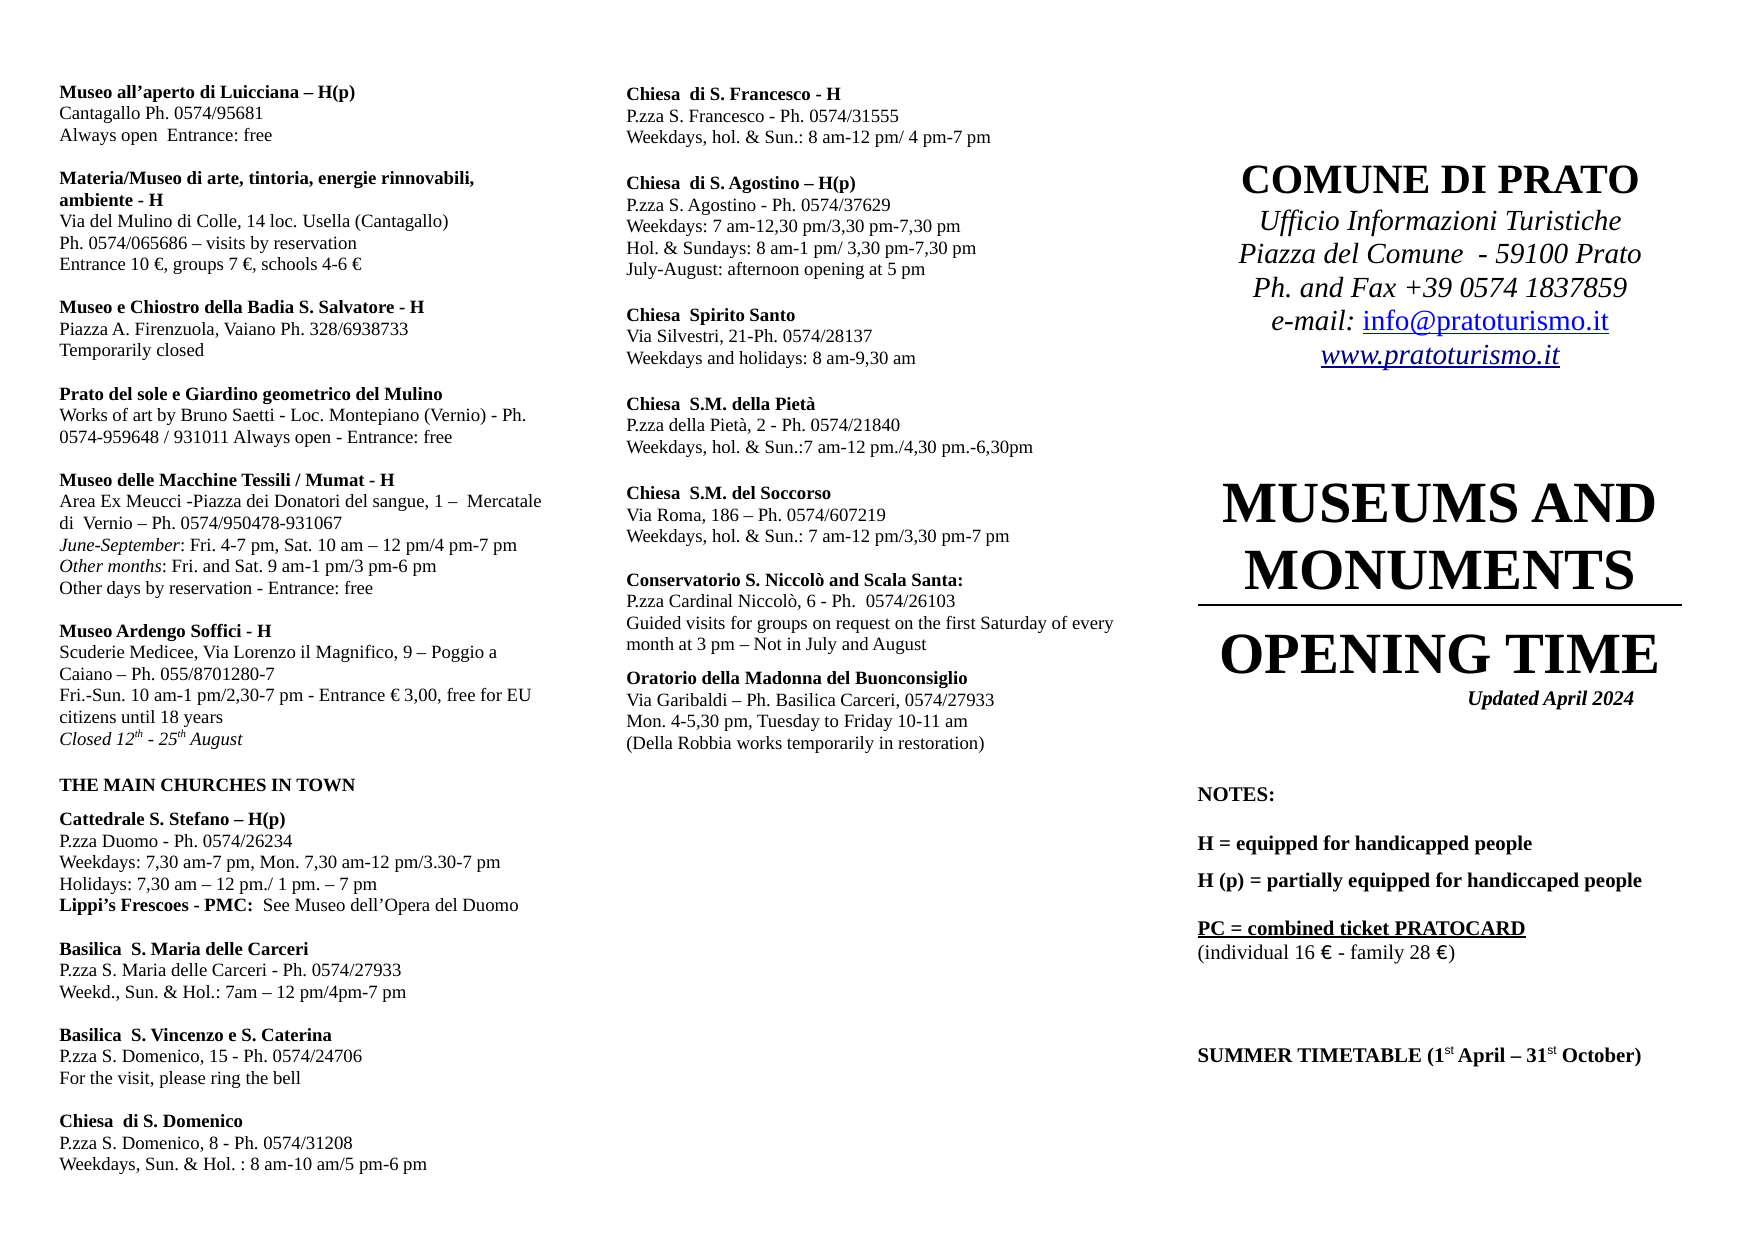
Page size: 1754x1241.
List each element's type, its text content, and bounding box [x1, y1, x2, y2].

text Entrance 10 €, groups 7 €, schools 4-6 € [59, 253, 545, 275]
text www.pratoturismo.it [1197, 337, 1682, 371]
text Weekdays, hol. & Sun.:7 am-12 pm./4,30 pm.-6,30pm [626, 436, 1140, 457]
text P.zza S. Maria delle Carceri - Ph. 0574/27933 [59, 959, 545, 981]
text Closed 12th - 25th August [59, 727, 545, 749]
subtitle MUSEUMS AND MONUMENTS [1197, 468, 1682, 606]
text (Della Robbia works temporarily in restoration) [626, 732, 1140, 753]
text Other days by reservation - Entrance: free [59, 577, 545, 598]
text P.zza S. Francesco - Ph. 0574/31555 [626, 105, 1140, 126]
text Mon. 4-5,30 pm, Tuesday to Friday 10-11 am [626, 710, 1140, 732]
subtitle H = equipped for handicapped people [1197, 831, 1682, 855]
text H (p) = partially equipped for handiccaped people [1197, 867, 1682, 892]
text Weekdays and holidays: 8 am-9,30 am [626, 347, 1140, 368]
text Weekdays, Sun. & Hol. : 8 am-10 am/5 pm-6 pm [59, 1153, 545, 1175]
text For the visit, please ring the bell [59, 1067, 545, 1088]
text Via Silvestri, 21-Ph. 0574/28137 [626, 325, 1140, 347]
text Ph. and Fax +39 0574 1837859 [1197, 270, 1682, 303]
text Chiesa di S. Domenico [59, 1110, 545, 1132]
text P.zza Duomo - Ph. 0574/26234 [59, 830, 545, 851]
text Chiesa Spirito Santo [626, 304, 1140, 325]
text Basilica S. Vincenzo e S. Caterina [59, 1024, 545, 1045]
text Museo all’aperto di Luicciana – H(p) [59, 81, 545, 102]
text Via Garibaldi – Ph. Basilica Carceri, 0574/27933 [626, 689, 1140, 710]
text Lippi’s Frescoes - PMC: See Museo dell’Opera del Duomo [59, 894, 545, 916]
text Ph. 0574/065686 – visits by reservation [59, 232, 545, 253]
subtitle SUMMER TIMETABLE (1st April – 31st October) [1197, 1014, 1682, 1067]
text P.zza S. Agostino - Ph. 0574/37629 [626, 193, 1140, 215]
text COMUNE DI PRATO [1197, 155, 1682, 203]
text Chiesa S.M. della Pietà [626, 392, 1140, 414]
text June-September: Fri. 4-7 pm, Sat. 10 am – 12 pm/4 pm-7 pm [59, 533, 545, 555]
text Other months: Fri. and Sat. 9 am-1 pm/3 pm-6 pm [59, 555, 545, 577]
text Hol. & Sundays: 8 am-1 pm/ 3,30 pm-7,30 pm [626, 237, 1140, 258]
text Chiesa di S. Francesco - H [626, 83, 1140, 105]
text Oratorio della Madonna del Buonconsiglio [626, 667, 1140, 689]
text Via del Mulino di Colle, 14 loc. Usella (Cantagallo) [59, 210, 545, 232]
subtitle Chiesa S.M. del Soccorso Via Roma, 186 – Ph. 0574/607219 Weekdays, hol. & Sun.: 7 am-12 pm/3,30 pm-7 pm Conservatorio S. Niccolò and Scala Santa: P.zza Cardinal Niccolò, 6 - Ph. 0574/26103 Guided visits for groups on request on the first Saturday of every month at 3 pm – Not in July and August [626, 482, 1140, 655]
text Updated April 2024 [1345, 686, 1682, 710]
text Cattedrale S. Stefano – H(p) [59, 808, 545, 830]
text (individual 16 € - family 28 €) [1197, 940, 1682, 965]
text Scuderie Medicee, Via Lorenzo il Magnifico, 9 – Poggio a Caiano – Ph. 055/8701280-7 [59, 641, 545, 684]
text PC = combined ticket PRATOCARD [1197, 916, 1682, 940]
text Chiesa di S. Agostino – H(p) [626, 172, 1140, 193]
text July-August: afternoon opening at 5 pm [626, 258, 1140, 280]
text e-mail: info@pratoturismo.it [1197, 303, 1682, 337]
text Materia/Museo di arte, tintoria, energie rinnovabili, ambiente - H [59, 167, 545, 210]
text Works of art by Bruno Saetti - Loc. Montepiano (Vernio) - Ph. 0574-959648 / 931011 Always open - Entrance: free [59, 404, 545, 447]
text Piazza del Comune - 59100 Prato [1197, 236, 1682, 270]
text Weekdays: 7 am-12,30 pm/3,30 pm-7,30 pm [626, 215, 1140, 237]
text P.zza S. Domenico, 15 - Ph. 0574/24706 [59, 1045, 545, 1067]
text Museo Ardengo Soffici - H [59, 620, 545, 641]
text NOTES: [1197, 782, 1682, 806]
text Holidays: 7,30 am – 12 pm./ 1 pm. – 7 pm [59, 873, 545, 894]
text OPENING TIME [1197, 618, 1682, 686]
subtitle THE MAIN CHURCHES IN TOWN [59, 774, 545, 796]
text Always open Entrance: free [59, 124, 545, 145]
text Weekdays: 7,30 am-7 pm, Mon. 7,30 am-12 pm/3.30-7 pm [59, 851, 545, 873]
text Cantagallo Ph. 0574/95681 [59, 102, 545, 124]
text Temporarily closed [59, 339, 545, 382]
text Piazza A. Firenzuola, Vaiano Ph. 328/6938733 [59, 318, 545, 339]
text Basilica S. Maria delle Carceri [59, 937, 545, 959]
text Museo delle Macchine Tessili / Mumat - H [59, 469, 545, 490]
text Ufficio Informazioni Turistiche [1197, 203, 1682, 236]
text P.zza della Pietà, 2 - Ph. 0574/21840 [626, 414, 1140, 436]
text Museo e Chiostro della Badia S. Salvatore - H [59, 296, 545, 318]
text P.zza S. Domenico, 8 - Ph. 0574/31208 [59, 1132, 545, 1153]
text Area Ex Meucci -Piazza dei Donatori del sangue, 1 – Mercatale di Vernio – Ph. 0574/950478-931067 [59, 490, 545, 533]
text Weekd., Sun. & Hol.: 7am – 12 pm/4pm-7 pm [59, 981, 545, 1002]
text Weekdays, hol. & Sun.: 8 am-12 pm/ 4 pm-7 pm [626, 126, 1140, 148]
text Fri.-Sun. 10 am-1 pm/2,30-7 pm - Entrance € 3,00, free for EU citizens until 18 years [59, 684, 545, 727]
text Prato del sole e Giardino geometrico del Mulino [59, 382, 545, 404]
